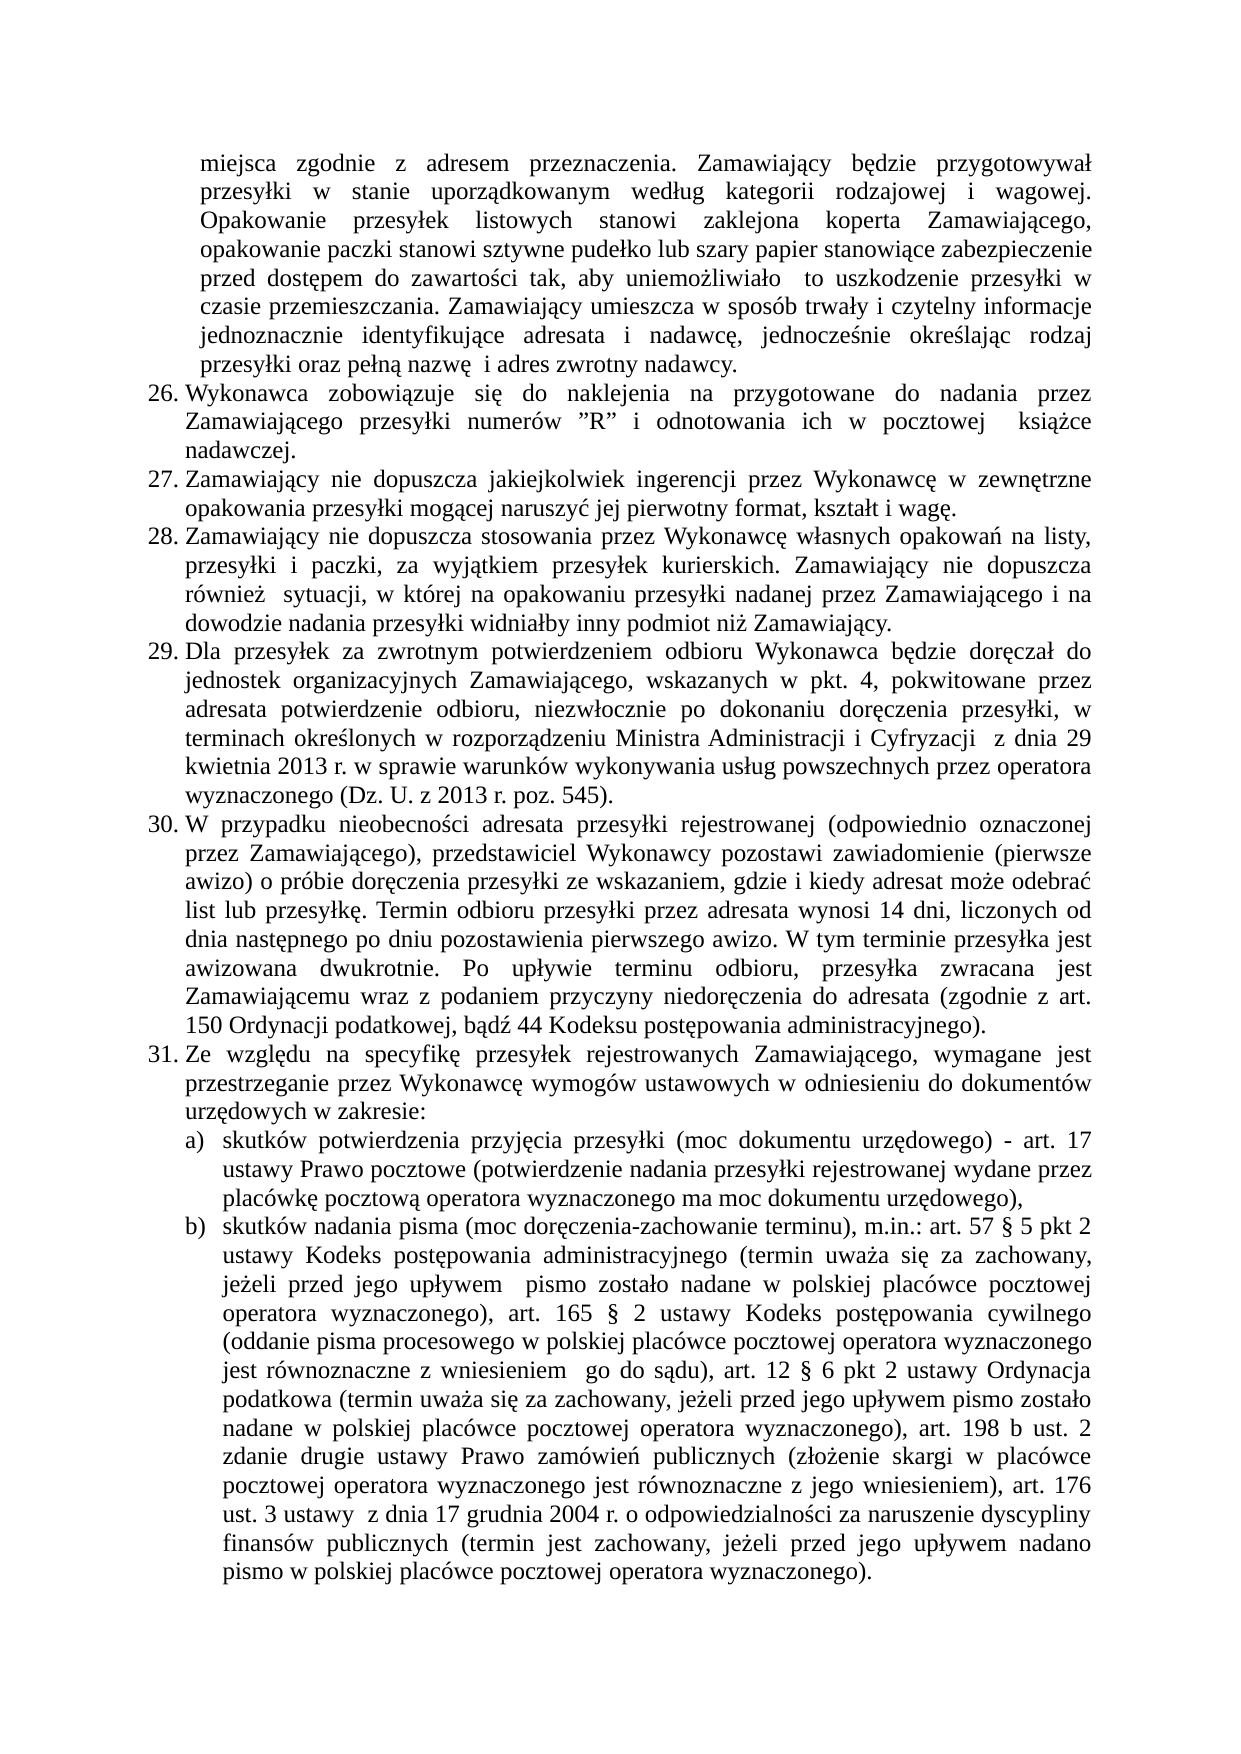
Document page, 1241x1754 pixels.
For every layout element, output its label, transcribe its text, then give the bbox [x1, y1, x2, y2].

list Zamawiający nie dopuszcza jakiejkolwiek ingerencji przez Wykonawcę w zewnętrzne opakowania przesyłki mogącej naruszyć jej pierwotny format, kształt i wagę. [148, 464, 1093, 521]
list miejsca zgodnie z adresem przeznaczenia. Zamawiający będzie przygotowywał przesyłki w stanie uporządkowanym według kategorii rodzajowej i wagowej. Opakowanie przesyłek listowych stanowi zaklejona koperta Zamawiającego, opakowanie paczki stanowi sztywne pudełko lub szary papier stanowiące zabezpieczenie przed dostępem do zawartości tak, aby uniemożliwiało to uszkodzenie przesyłki w czasie przemieszczania. Zamawiający umieszcza w sposób trwały i czytelny informacje jednoznacznie identyfikujące adresata i nadawcę, jednocześnie określając rodzaj przesyłki oraz pełną nazwę i adres zwrotny nadawcy. [162, 148, 1093, 378]
list skutków potwierdzenia przyjęcia przesyłki (moc dokumentu urzędowego) - art. 17 ustawy Prawo pocztowe (potwierdzenie nadania przesyłki rejestrowanej wydane przez placówkę pocztową operatora wyznaczonego ma moc dokumentu urzędowego), [185, 1125, 1093, 1211]
list Zamawiający nie dopuszcza stosowania przez Wykonawcę własnych opakowań na listy, przesyłki i paczki, za wyjątkiem przesyłek kurierskich. Zamawiający nie dopuszcza również sytuacji, w której na opakowaniu przesyłki nadanej przez Zamawiającego i na dowodzie nadania przesyłki widniałby inny podmiot niż Zamawiający. [148, 521, 1093, 636]
list Dla przesyłek za zwrotnym potwierdzeniem odbioru Wykonawca będzie doręczał do jednostek organizacyjnych Zamawiającego, wskazanych w pkt. 4, pokwitowane przez adresata potwierdzenie odbioru, niezwłocznie po dokonaniu doręczenia przesyłki, w terminach określonych w rozporządzeniu Ministra Administracji i Cyfryzacji z dnia 29 kwietnia 2013 r. w sprawie warunków wykonywania usług powszechnych przez operatora wyznaczonego (Dz. U. z 2013 r. poz. 545). [148, 636, 1093, 809]
list skutków nadania pisma (moc doręczenia-zachowanie terminu), m.in.: art. 57 § 5 pkt 2 ustawy Kodeks postępowania administracyjnego (termin uważa się za zachowany, jeżeli przed jego upływem pismo zostało nadane w polskiej placówce pocztowej operatora wyznaczonego), art. 165 § 2 ustawy Kodeks postępowania cywilnego (oddanie pisma procesowego w polskiej placówce pocztowej operatora wyznaczonego jest równoznaczne z wniesieniem go do sądu), art. 12 § 6 pkt 2 ustawy Ordynacja podatkowa (termin uważa się za zachowany, jeżeli przed jego upływem pismo zostało nadane w polskiej placówce pocztowej operatora wyznaczonego), art. 198 b ust. 2 zdanie drugie ustawy Prawo zamówień publicznych (złożenie skargi w placówce pocztowej operatora wyznaczonego jest równoznaczne z jego wniesieniem), art. 176 ust. 3 ustawy z dnia 17 grudnia 2004 r. o odpowiedzialności za naruszenie dyscypliny finansów publicznych (termin jest zachowany, jeżeli przed jego upływem nadano pismo w polskiej placówce pocztowej operatora wyznaczonego). [185, 1211, 1093, 1585]
list W przypadku nieobecności adresata przesyłki rejestrowanej (odpowiednio oznaczonej przez Zamawiającego), przedstawiciel Wykonawcy pozostawi zawiadomienie (pierwsze awizo) o próbie doręczenia przesyłki ze wskazaniem, gdzie i kiedy adresat może odebrać list lub przesyłkę. Termin odbioru przesyłki przez adresata wynosi 14 dni, liczonych od dnia następnego po dniu pozostawienia pierwszego awizo. W tym terminie przesyłka jest awizowana dwukrotnie. Po upływie terminu odbioru, przesyłka zwracana jest Zamawiającemu wraz z podaniem przyczyny niedoręczenia do adresata (zgodnie z art. 150 Ordynacji podatkowej, bądź 44 Kodeksu postępowania administracyjnego). [148, 809, 1093, 1039]
list Wykonawca zobowiązuje się do naklejenia na przygotowane do nadania przez Zamawiającego przesyłki numerów ”R” i odnotowania ich w pocztowej książce nadawczej. [148, 378, 1093, 464]
list Ze względu na specyfikę przesyłek rejestrowanych Zamawiającego, wymagane jest przestrzeganie przez Wykonawcę wymogów ustawowych w odniesieniu do dokumentów urzędowych w zakresie: [148, 1039, 1093, 1125]
